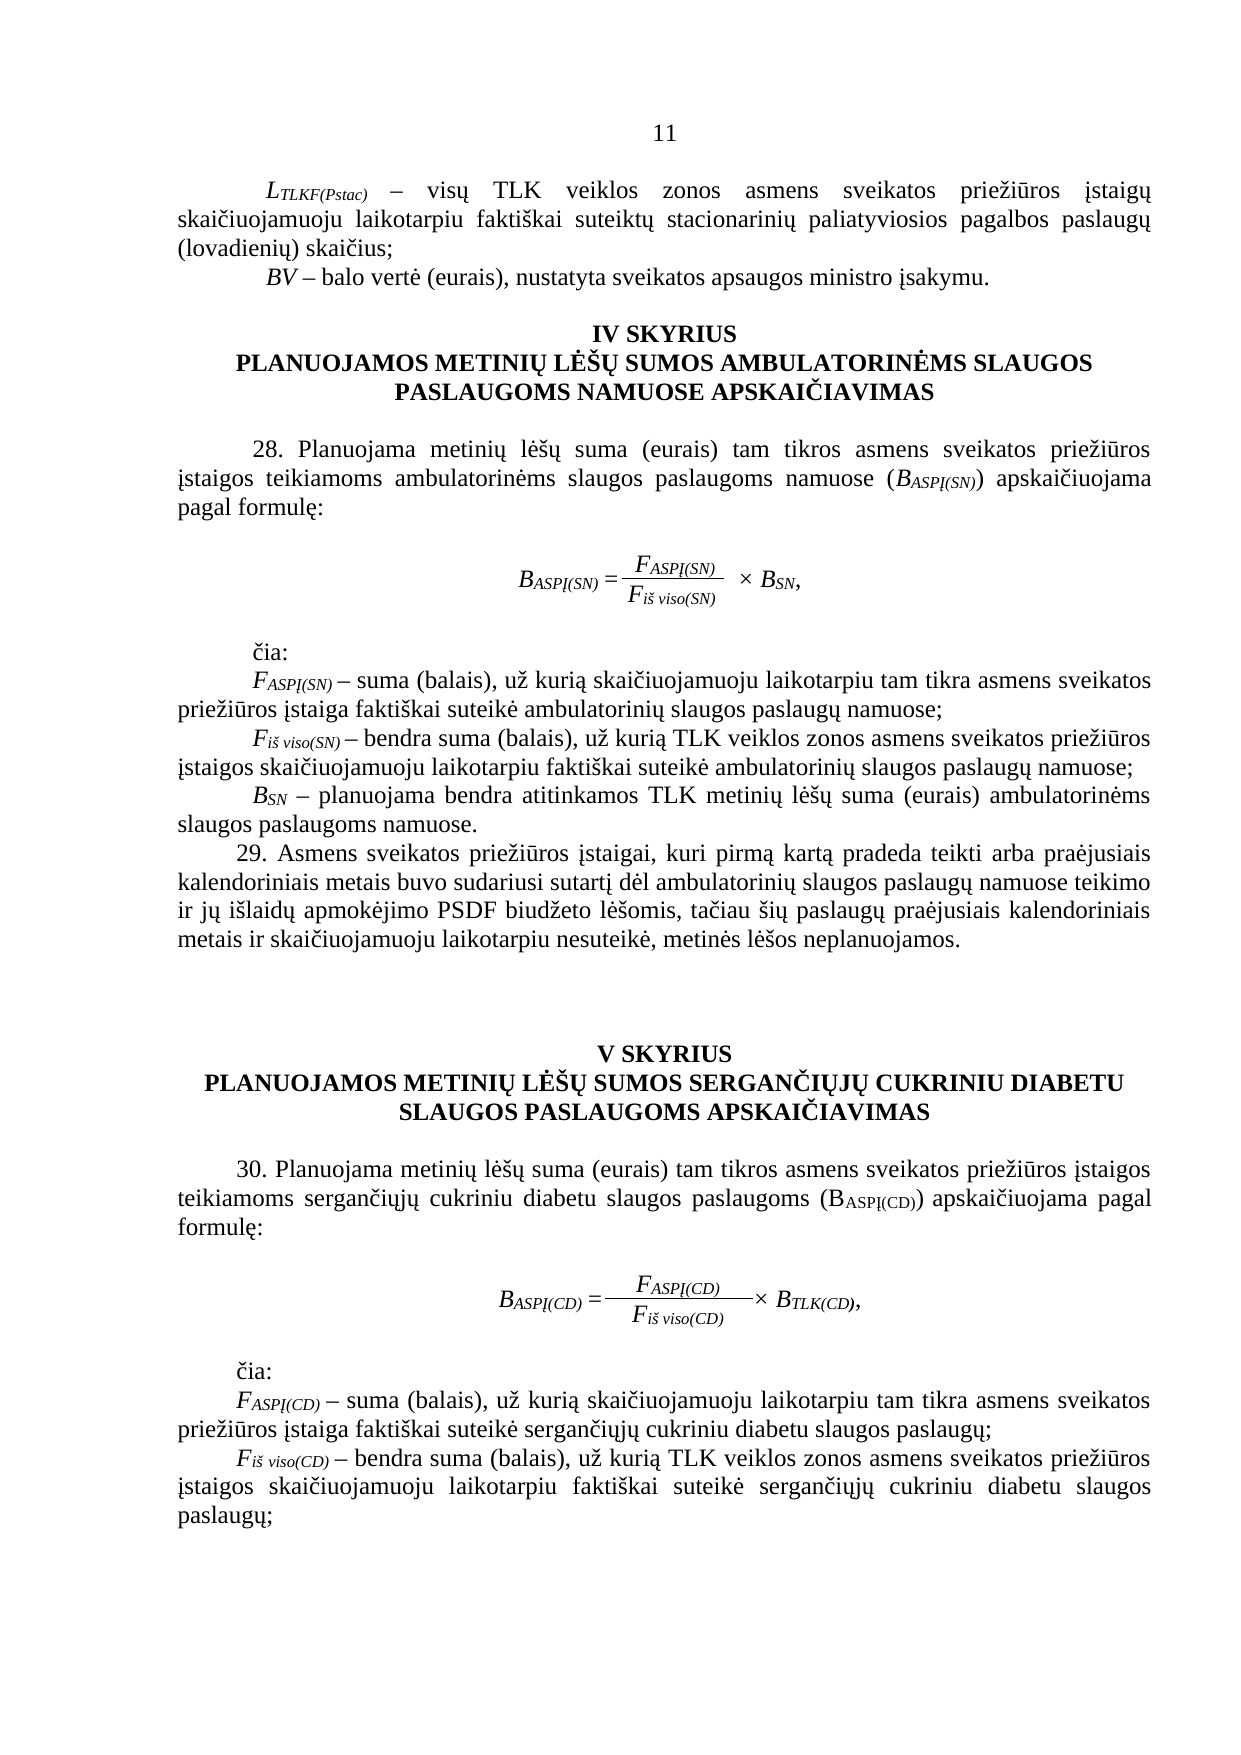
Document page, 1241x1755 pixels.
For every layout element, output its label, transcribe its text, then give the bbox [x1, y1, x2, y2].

table_header × BSN, [724, 549, 868, 608]
table_cell Fiš viso(SN) [622, 579, 724, 608]
text PLANUOJAMOS METINIŲ LĖŠŲ SUMOS SERGANČIŲJŲ CUKRINIU DIABETU SLAUGOS PASLAUGOMS APSKAIČIAVIMAS [177, 1068, 1152, 1125]
table_header × BTLK(CD), [753, 1269, 1122, 1328]
text čia: [177, 637, 1152, 665]
text Fiš viso(SN) – bendra suma (balais), už kurią TLK veiklos zonos asmens sveikatos priežiūros įstaigos skaičiuojamuoju laikotarpiu faktiškai suteikė ambulatorinių slaugos paslaugų namuose; [177, 723, 1152, 780]
text BV – balo vertė (eurais), nustatyta sveikatos apsaugos ministro įsakymu. [177, 262, 1152, 291]
text BSN – planuojama bendra atitinkamos TLK metinių lėšų suma (eurais) ambulatorinėms slaugos paslaugoms namuose. [177, 780, 1152, 838]
text FASPĮ(SN) – suma (balais), už kurią skaičiuojamuoju laikotarpiu tam tikra asmens sveikatos priežiūros įstaiga faktiškai suteikė ambulatorinių slaugos paslaugų namuose; [177, 665, 1152, 723]
table_cell Fiš viso(CD) [605, 1299, 752, 1328]
table_header FASPĮ(CD) [605, 1269, 752, 1298]
table_header BASPĮ(SN) = [461, 549, 622, 608]
text PLANUOJAMOS METINIŲ LĖŠŲ SUMOS AMBULATORINĖMS SLAUGOS PASLAUGOMS NAMUOSE APSKAIČIAVIMAS [177, 348, 1152, 406]
text FASPĮ(CD) – suma (balais), už kurią skaičiuojamuoju laikotarpiu tam tikra asmens sveikatos priežiūros įstaiga faktiškai suteikė sergančiųjų cukriniu diabetu slaugos paslaugų; [177, 1385, 1152, 1443]
table_header BASPĮ(CD) = [177, 1269, 605, 1328]
text 28. Planuojama metinių lėšų suma (eurais) tam tikros asmens sveikatos priežiūros įstaigos teikiamoms ambulatorinėms slaugos paslaugoms namuose (BASPĮ(SN)) apskaičiuojama pagal formulę: [177, 434, 1152, 521]
text IV SKYRIUS [177, 319, 1152, 348]
text LTLKF(Pstac) – visų TLK veiklos zonos asmens sveikatos priežiūros įstaigų skaičiuojamuoju laikotarpiu faktiškai suteiktų stacionarinių paliatyviosios pagalbos paslaugų (lovadienių) skaičius; [177, 176, 1152, 262]
table_header FASPĮ(SN) [622, 549, 724, 578]
text Fiš viso(CD) – bendra suma (balais), už kurią TLK veiklos zonos asmens sveikatos priežiūros įstaigos skaičiuojamuoju laikotarpiu faktiškai suteikė sergančiųjų cukriniu diabetu slaugos paslaugų; [177, 1443, 1152, 1529]
text 29. Asmens sveikatos priežiūros įstaigai, kuri pirmą kartą pradeda teikti arba praėjusiais kalendoriniais metais buvo sudariusi sutartį dėl ambulatorinių slaugos paslaugų namuose teikimo ir jų išlaidų apmokėjimo PSDF biudžeto lėšomis, tačiau šių paslaugų praėjusiais kalendoriniais metais ir skaičiuojamuoju laikotarpiu nesuteikė, metinės lėšos neplanuojamos. [177, 838, 1152, 953]
text 30. Planuojama metinių lėšų suma (eurais) tam tikros asmens sveikatos priežiūros įstaigos teikiamoms sergančiųjų cukriniu diabetu slaugos paslaugoms (BASPĮ(CD)) apskaičiuojama pagal formulę: [177, 1154, 1152, 1240]
text čia: [177, 1356, 1152, 1385]
text V SKYRIUS [177, 1039, 1152, 1068]
